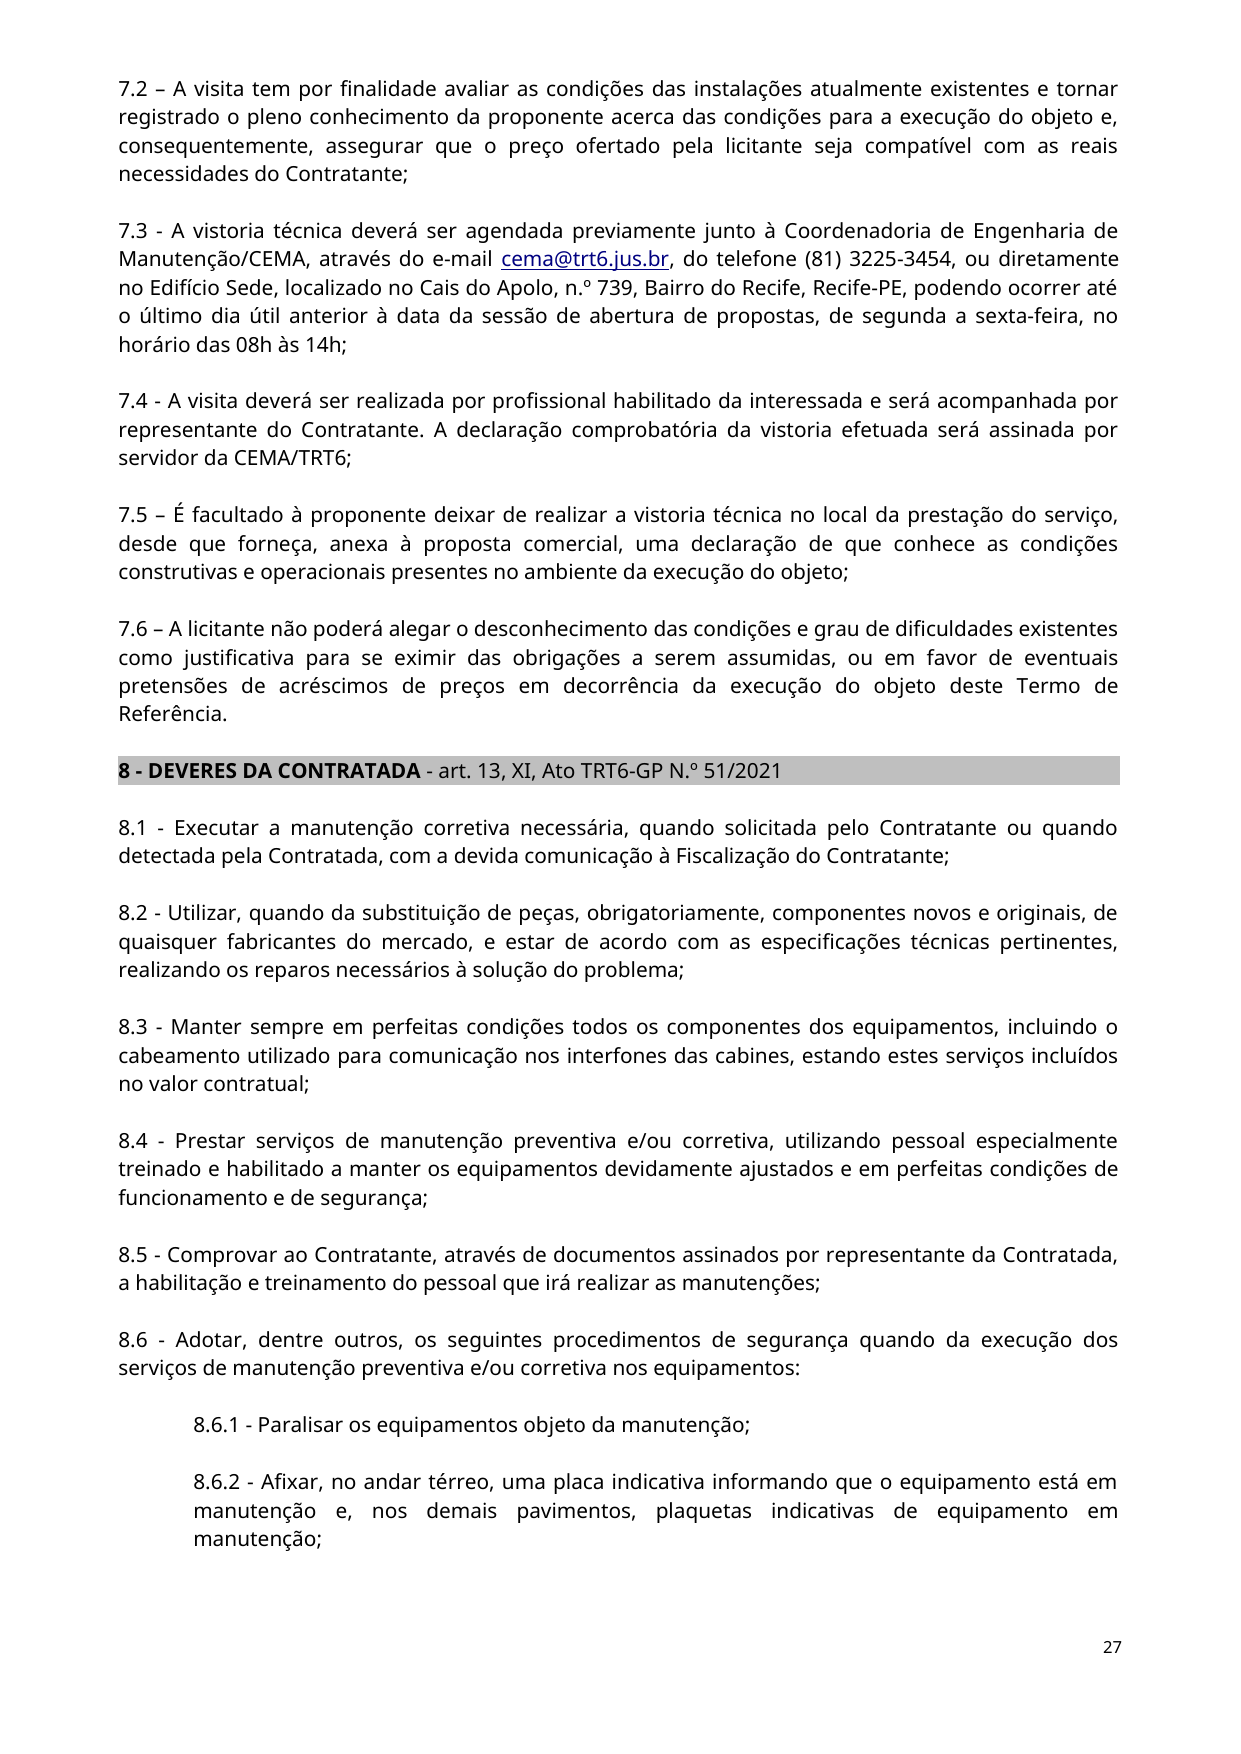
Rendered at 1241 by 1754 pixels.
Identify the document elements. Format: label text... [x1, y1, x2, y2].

text 8.6 - Adotar, dentre outros, os seguintes procedimentos de segurança quando da execução dos serviços de manutenção preventiva e/ou corretiva nos equipamentos: [118, 1325, 1120, 1382]
text 8.6.1 - Paralisar os equipamentos objeto da manutenção; [118, 1410, 1120, 1439]
text 8.3 - Manter sempre em perfeitas condições todos os componentes dos equipamentos, incluindo o cabeamento utilizado para comunicação nos interfones das cabines, estando estes serviços incluídos no valor contratual; [118, 1012, 1120, 1098]
text 7.2 – A visita tem por finalidade avaliar as condições das instalações atualmente existentes e tornar registrado o pleno conhecimento da proponente acerca das condições para a execução do objeto e, consequentemente, assegurar que o preço ofertado pela licitante seja compatível com as reais necessidades do Contratante; [118, 74, 1120, 188]
text 8.4 - Prestar serviços de manutenção preventiva e/ou corretiva, utilizando pessoal especialmente treinado e habilitado a manter os equipamentos devidamente ajustados e em perfeitas condições de funcionamento e de segurança; [118, 1126, 1120, 1211]
text 7.3 - A vistoria técnica deverá ser agendada previamente junto à Coordenadoria de Engenharia de Manutenção/CEMA, através do e-mail cema@trt6.jus.br, do telefone (81) 3225-3454, ou diretamente no Edifício Sede, localizado no Cais do Apolo, n.º 739, Bairro do Recife, Recife-PE, podendo ocorrer até o último dia útil anterior à data da sessão de abertura de propostas, de segunda a sexta-feira, no horário das 08h às 14h; [118, 216, 1120, 358]
text 8.1 - Executar a manutenção corretiva necessária, quando solicitada pelo Contratante ou quando detectada pela Contratada, com a devida comunicação à Fiscalização do Contratante; [118, 813, 1120, 870]
text 7.4 - A visita deverá ser realizada por profissional habilitado da interessada e será acompanhada por representante do Contratante. A declaração comprobatória da vistoria efetuada será assinada por servidor da CEMA/TRT6; [118, 387, 1120, 472]
text 8 - DEVERES DA CONTRATADA - art. 13, XI, Ato TRT6-GP N.º 51/2021 [118, 756, 1120, 785]
text 7.6 – A licitante não poderá alegar o desconhecimento das condições e grau de dificuldades existentes como justificativa para se eximir das obrigações a serem assumidas, ou em favor de eventuais pretensões de acréscimos de preços em decorrência da execução do objeto deste Termo de Referência. [118, 614, 1120, 728]
text 8.6.2 - Afixar, no andar térreo, uma placa indicativa informando que o equipamento está em manutenção e, nos demais pavimentos, plaquetas indicativas de equipamento em manutenção; [193, 1467, 1120, 1553]
text 8.5 - Comprovar ao Contratante, através de documentos assinados por representante da Contratada, a habilitação e treinamento do pessoal que irá realizar as manutenções; [118, 1240, 1120, 1297]
text 8.2 - Utilizar, quando da substituição de peças, obrigatoriamente, componentes novos e originais, de quaisquer fabricantes do mercado, e estar de acordo com as especificações técnicas pertinentes, realizando os reparos necessários à solução do problema; [118, 898, 1120, 984]
text 7.5 – É facultado à proponente deixar de realizar a vistoria técnica no local da prestação do serviço, desde que forneça, anexa à proposta comercial, uma declaração de que conhece as condições construtivas e operacionais presentes no ambiente da execução do objeto; [118, 500, 1120, 586]
